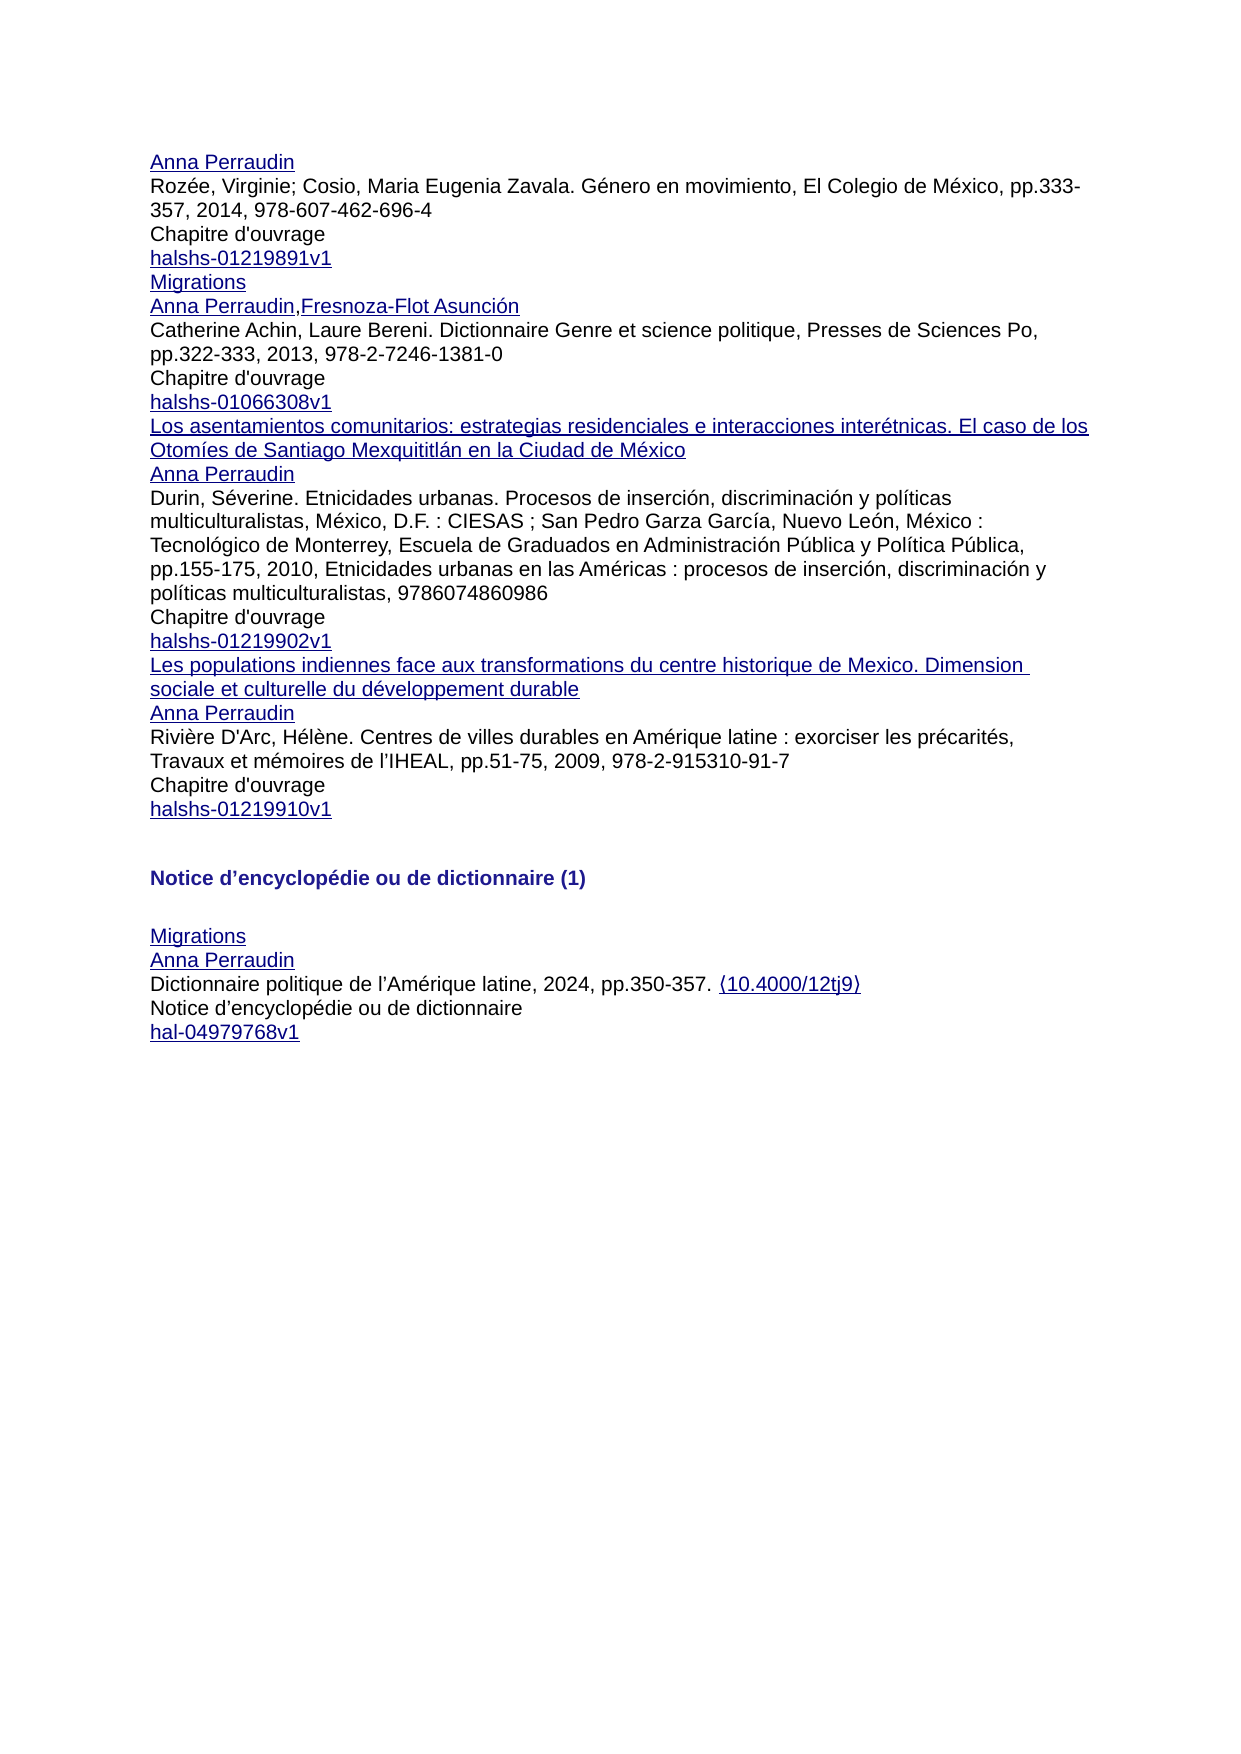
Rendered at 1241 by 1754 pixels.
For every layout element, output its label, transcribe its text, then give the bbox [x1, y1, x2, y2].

table_cell Migrations Anna Perraudin,Fresnoza-Flot Asunción Catherine Achin, Laure Bereni. Dictionnaire Genre et science politique, Presses de Sciences Po, pp.322-333, 2013, 978-2-7246-1381-0 Chapitre d'ouvrage halshs-01066308v1 [150, 270, 1090, 413]
table_cell Les populations indiennes face aux transformations du centre historique de Mexico. Dimension sociale et culturelle du développement durable Anna Perraudin Rivière D'Arc, Hélène. Centres de villes durables en Amérique latine : exorciser les précarités, Travaux et mémoires de l’IHEAL, pp.51-75, 2009, 978-2-915310-91-7 Chapitre d'ouvrage halshs-01219910v1 [150, 653, 1090, 821]
table_cell Los asentamientos comunitarios: estrategias residenciales e interacciones interétnicas. El caso de los Otomíes de Santiago Mexquititlán en la Ciudad de México Anna Perraudin Durin, Séverine. Etnicidades urbanas. Procesos de inserción, discriminación y políticas multiculturalistas, México, D.F. : CIESAS ; San Pedro Garza García, Nuevo León, México : Tecnológico de Monterrey, Escuela de Graduados en Administración Pública y Política Pública, pp.155-175, 2010, Etnicidades urbanas en las Américas : procesos de inserción, discriminación y políticas multiculturalistas, 9786074860986 Chapitre d'ouvrage halshs-01219902v1 [150, 414, 1090, 653]
table_header Migrations Anna Perraudin Dictionnaire politique de l’Amérique latine, 2024, pp.350-357. ⟨10.4000/12tj9⟩ Notice d’encyclopédie ou de dictionnaire hal-04979768v1 [150, 924, 1090, 1044]
table_cell Anna Perraudin Rozée, Virginie; Cosio, Maria Eugenia Zavala. Género en movimiento, El Colegio de México, pp.333-357, 2014, 978-607-462-696-4 Chapitre d'ouvrage halshs-01219891v1 [150, 150, 1090, 270]
subtitle Notice d’encyclopédie ou de dictionnaire (1) [150, 866, 1090, 889]
